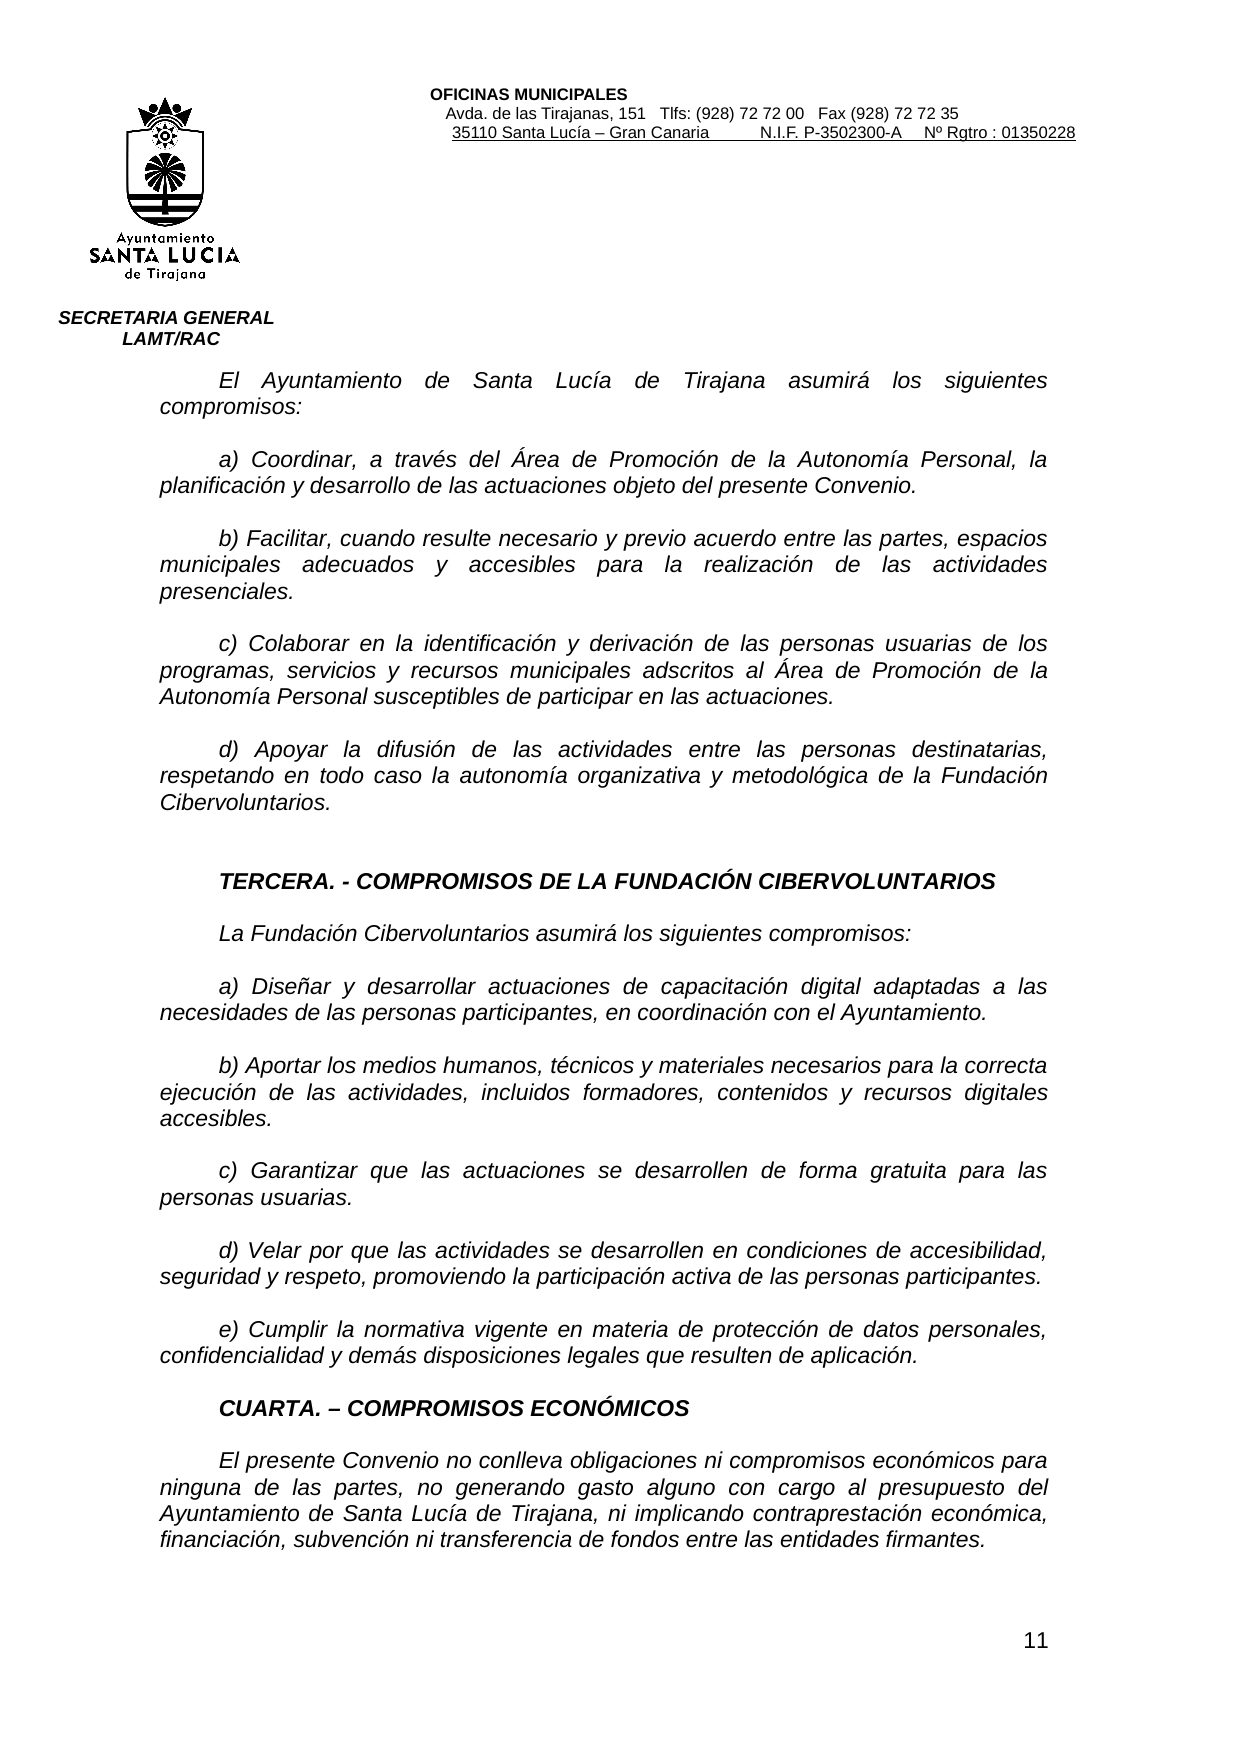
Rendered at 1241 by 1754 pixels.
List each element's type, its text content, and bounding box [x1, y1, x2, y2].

text e) Cumplir la normativa vigente en materia de protección de datos personales, confidencialidad y demás disposiciones legales que resulten de aplicación. [159, 1316, 1048, 1368]
text b) Aportar los medios humanos, técnicos y materiales necesarios para la correcta ejecución de las actividades, incluidos formadores, contenidos y recursos digitales accesibles. [159, 1052, 1048, 1131]
text CUARTA. – COMPROMISOS ECONÓMICOS [159, 1395, 1048, 1421]
text El presente Convenio no conlleva obligaciones ni compromisos económicos para ninguna de las partes, no generando gasto alguno con cargo al presupuesto del Ayuntamiento de Santa Lucía de Tirajana, ni implicando contraprestación económica, financiación, subvención ni transferencia de fondos entre las entidades firmantes. [159, 1447, 1048, 1553]
text a) Diseñar y desarrollar actuaciones de capacitación digital adaptadas a las necesidades de las personas participantes, en coordinación con el Ayuntamiento. [159, 973, 1048, 1026]
text c) Garantizar que las actuaciones se desarrollen de forma gratuita para las personas usuarias. [159, 1157, 1048, 1210]
picture [61, 67, 268, 307]
text b) Facilitar, cuando resulte necesario y previo acuerdo entre las partes, espacios municipales adecuados y accesibles para la realización de las actividades presenciales. [159, 525, 1048, 604]
text d) Apoyar la difusión de las actividades entre las personas destinatarias, respetando en todo caso la autonomía organizativa y metodológica de la Fundación Cibervoluntarios. [159, 736, 1048, 815]
text TERCERA. - COMPROMISOS DE LA FUNDACIÓN CIBERVOLUNTARIOS [159, 868, 1048, 894]
text El Ayuntamiento de Santa Lucía de Tirajana asumirá los siguientes compromisos: [159, 337, 1048, 419]
text d) Velar por que las actividades se desarrollen en condiciones de accesibilidad, seguridad y respeto, promoviendo la participación activa de las personas participantes. [159, 1237, 1048, 1289]
text c) Colaborar en la identificación y derivación de las personas usuarias de los programas, servicios y recursos municipales adscritos al Área de Promoción de la Autonomía Personal susceptibles de participar en las actuaciones. [159, 630, 1048, 709]
text a) Coordinar, a través del Área de Promoción de la Autonomía Personal, la planificación y desarrollo de las actuaciones objeto del presente Convenio. [159, 446, 1048, 499]
text La Fundación Cibervoluntarios asumirá los siguientes compromisos: [159, 920, 1048, 947]
